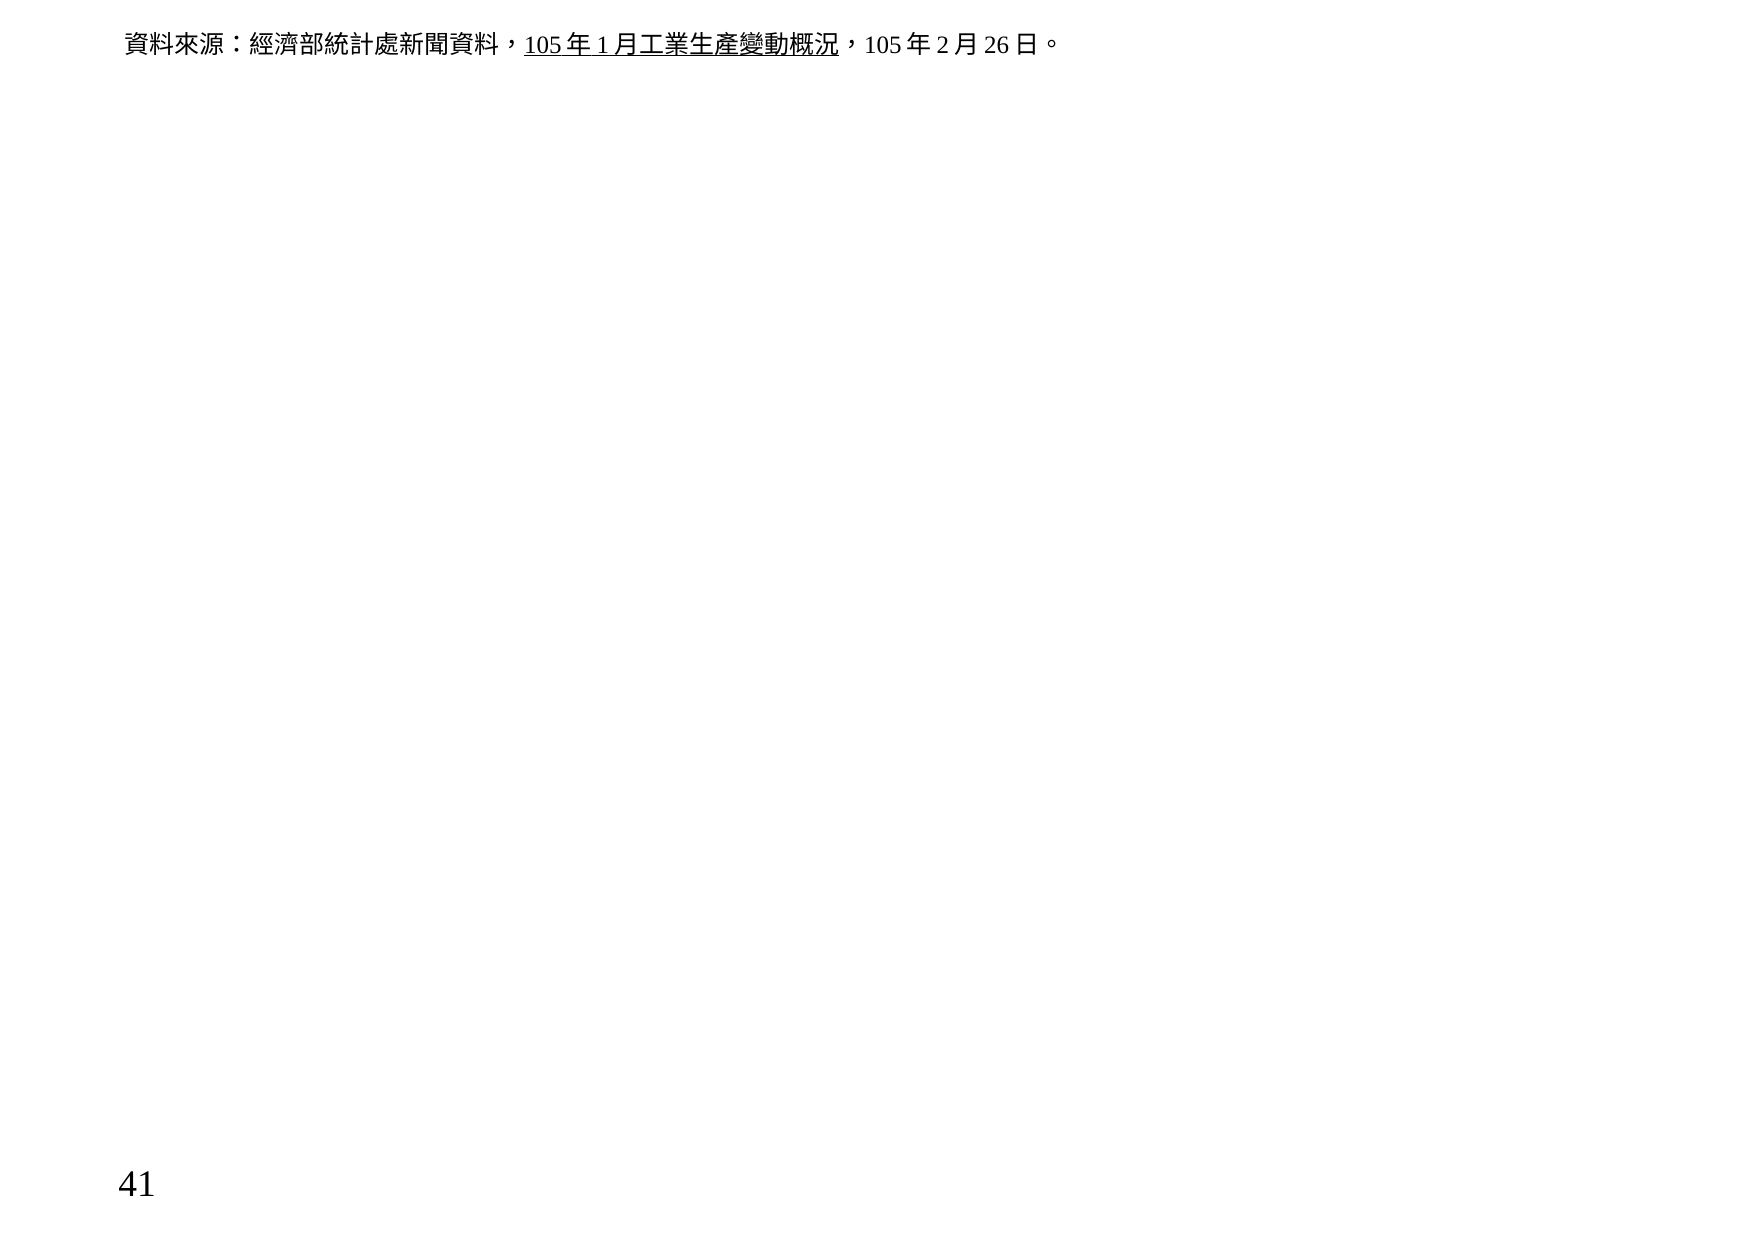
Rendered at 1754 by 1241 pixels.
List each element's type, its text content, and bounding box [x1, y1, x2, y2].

text 資料來源：經濟部統計處新聞資料，105年1月工業生產變動概況，105年2月26日。 [118, 24, 1636, 60]
